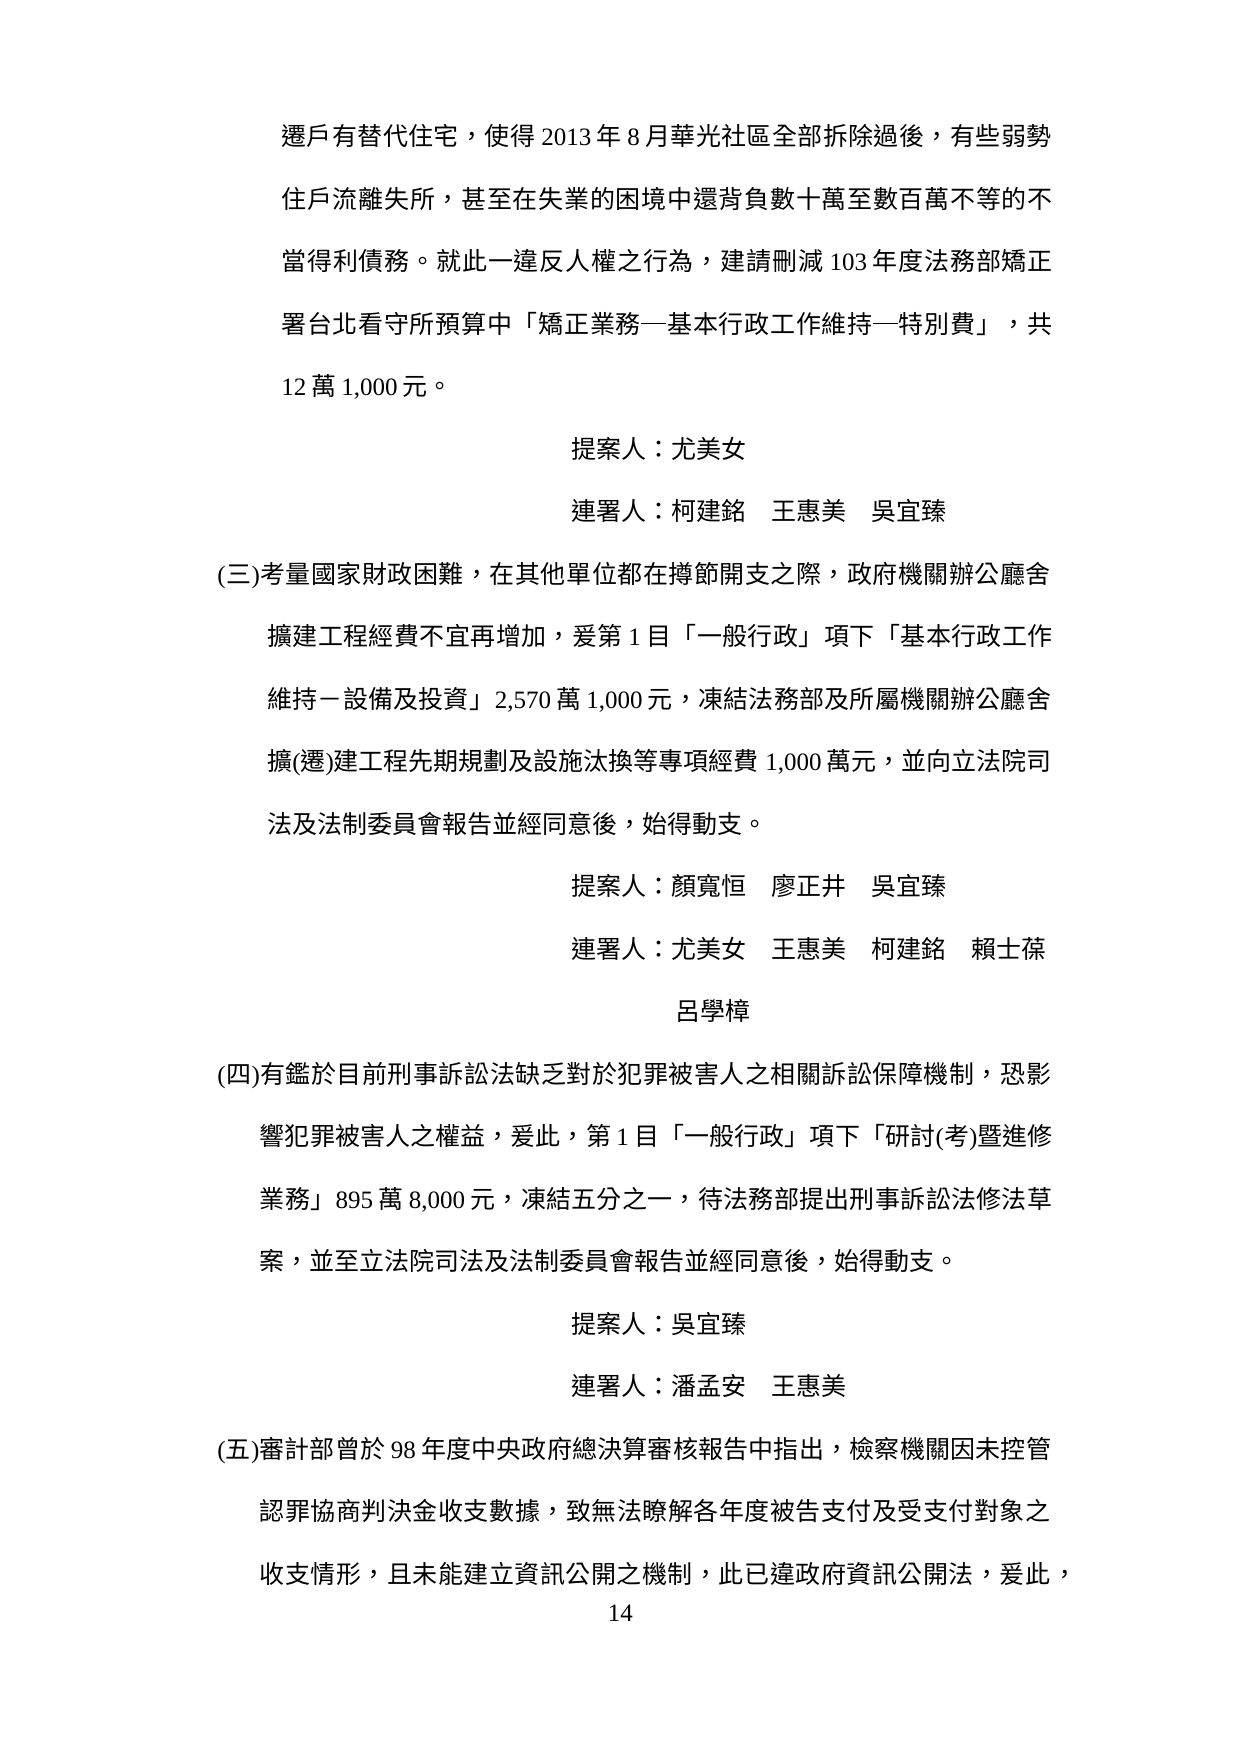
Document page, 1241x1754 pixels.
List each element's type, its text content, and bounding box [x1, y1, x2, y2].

text 呂學樟 [237, 968, 1053, 1031]
text 提案人：尤美女 [217, 406, 1053, 468]
text (三)考量國家財政困難，在其他單位都在撙節開支之際，政府機關辦公廳舍擴建工程經費不宜再增加，爰第1目「一般行政」項下「基本行政工作維持－設備及投資」2,570萬1,000元，凍結法務部及所屬機關辦公廳舍擴(遷)建工程先期規劃及設施汰換等專項經費1,000萬元，並向立法院司法及法制委員會報告並經同意後，始得動支。 [217, 531, 1053, 843]
text 提案人：吳宜臻 [217, 1281, 1053, 1343]
text (四)有鑑於目前刑事訴訟法缺乏對於犯罪被害人之相關訴訟保障機制，恐影響犯罪被害人之權益，爰此，第1目「一般行政」項下「研討(考)暨進修業務」895萬8,000元，凍結五分之一，待法務部提出刑事訴訟法修法草案，並至立法院司法及法制委員會報告並經同意後，始得動支。 [217, 1031, 1053, 1281]
text 連署人：尤美女 王惠美 柯建銘 賴士葆 [237, 906, 1053, 968]
text 連署人：潘孟安 王惠美 [237, 1343, 1053, 1406]
text 連署人：柯建銘 王惠美 吳宜臻 [217, 468, 1053, 531]
text 提案人：顏寬恒 廖正井 吳宜臻 [217, 843, 1053, 906]
text 遷戶有替代住宅，使得2013年8月華光社區全部拆除過後，有些弱勢住戶流離失所，甚至在失業的困境中還背負數十萬至數百萬不等的不當得利債務。就此一違反人權之行為，建請刪減103年度法務部矯正署台北看守所預算中「矯正業務─基本行政工作維持─特別費」，共12萬1,000元。 [261, 93, 1053, 406]
text (五)審計部曾於98年度中央政府總決算審核報告中指出，檢察機關因未控管認罪協商判決金收支數據，致無法瞭解各年度被告支付及受支付對象之收支情形，且未能建立資訊公開之機制，此已違政府資訊公開法，爰此，第1目「一般行政」項下「資訊管理業務」6,144萬8,000元，凍結五分之一，待法務部建立認罪協商判決金資訊公開之機制，並至立法院司法及法制委員會報告並經同意後，始得動支。 [217, 1406, 1053, 1593]
